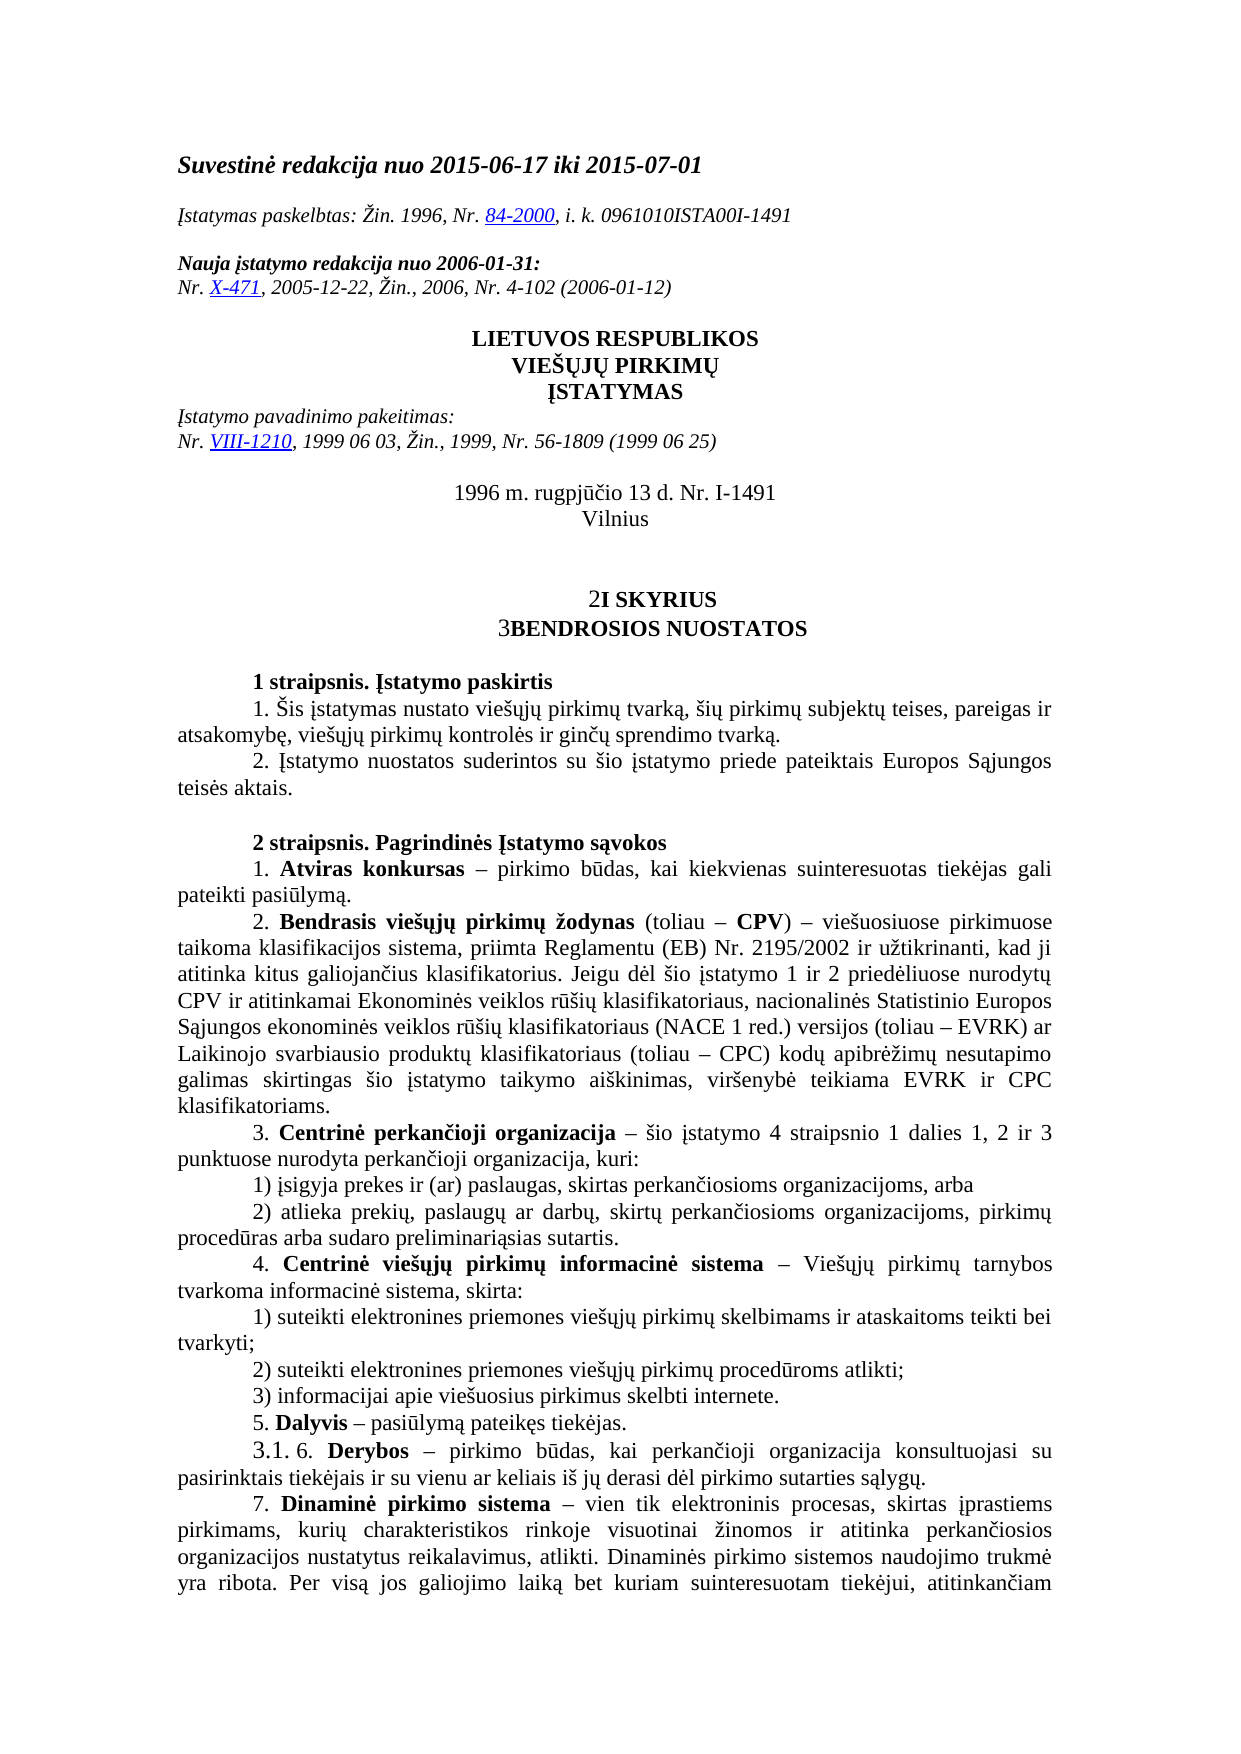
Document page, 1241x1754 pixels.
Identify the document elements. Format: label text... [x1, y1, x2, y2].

text 1. Šis įstatymas nustato viešųjų pirkimų tvarką, šių pirkimų subjektų teises, pareigas ir atsakomybę, viešųjų pirkimų kontrolės ir ginčų sprendimo tvarką. [177, 694, 1053, 747]
text Nr. X-471, 2005-12-22, Žin., 2006, Nr. 4-102 (2006-01-12) [177, 275, 1053, 299]
text 4. Centrinė viešųjų pirkimų informacinė sistema – Viešųjų pirkimų tarnybos tvarkoma informacinė sistema, skirta: [177, 1250, 1053, 1303]
text 7. Dinaminė pirkimo sistema – vien tik elektroninis procesas, skirtas įprastiems pirkimams, kurių charakteristikos rinkoje visuotinai žinomos ir atitinka perkančiosios organizacijos nustatytus reikalavimus, atlikti. Dinaminės pirkimo sistemos naudojimo trukmė yra ribota. Per visą jos galiojimo laiką bet kuriam suinteresuotam tiekėjui, atitinkančiam [177, 1490, 1053, 1595]
text 2. Bendrasis viešųjų pirkimų žodynas (toliau – CPV) – viešuosiuose pirkimuose taikoma klasifikacijos sistema, priimta Reglamentu (EB) Nr. 2195/2002 ir užtikrinanti, kad ji atitinka kitus galiojančius klasifikatorius. Jeigu dėl šio įstatymo 1 ir 2 priedėliuose nurodytų CPV ir atitinkamai Ekonominės veiklos rūšių klasifikatoriaus, nacionalinės Statistinio Europos Sąjungos ekonominės veiklos rūšių klasifikatoriaus (NACE 1 red.) versijos (toliau – EVRK) ar Laikinojo svarbiausio produktų klasifikatoriaus (toliau – CPC) kodų apibrėžimų nesutapimo galimas skirtingas šio įstatymo taikymo aiškinimas, viršenybė teikiama EVRK ir CPC klasifikatoriams. [177, 908, 1053, 1119]
text Įstatymas paskelbtas: Žin. 1996, Nr. 84-2000, i. k. 0961010ISTA00I-1491 [177, 203, 1053, 227]
text 1996 m. rugpjūčio 13 d. Nr. I-1491 [177, 479, 1053, 505]
text VIEŠŲJŲ PIRKIMŲ [177, 352, 1053, 378]
text 2. Įstatymo nuostatos suderintos su šio įstatymo priede pateiktais Europos Sąjungos teisės aktais. [177, 747, 1053, 800]
text 1. Atviras konkursas – pirkimo būdas, kai kiekvienas suinteresuotas tiekėjas gali pateikti pasiūlymą. [177, 855, 1053, 908]
text 3. Centrinė perkančioji organizacija – šio įstatymo 4 straipsnio 1 dalies 1, 2 ir 3 punktuose nurodyta perkančioji organizacija, kuri: [177, 1119, 1053, 1171]
text 2) suteikti elektronines priemones viešųjų pirkimų procedūroms atlikti; [177, 1356, 1053, 1382]
text 2 straipsnis. Pagrindinės Įstatymo sąvokos [177, 829, 1053, 855]
text 5. Dalyvis – pasiūlymą pateikęs tiekėjas. [177, 1408, 1053, 1435]
text 3) informacijai apie viešuosius pirkimus skelbti internete. [177, 1382, 1053, 1408]
subtitle ĮSTATYMAS [177, 378, 1053, 404]
text LIETUVOS RESPUBLIKOS [177, 325, 1053, 352]
text Įstatymo pavadinimo pakeitimas: [177, 404, 1053, 428]
text 1) suteikti elektronines priemones viešųjų pirkimų skelbimams ir ataskaitoms teikti bei tvarkyti; [177, 1303, 1053, 1356]
text Suvestinė redakcija nuo 2015-06-17 iki 2015-07-01 [177, 150, 1053, 179]
text 1 straipsnis. Įstatymo paskirtis [177, 668, 1053, 694]
subtitle I SKYRIUS [177, 584, 1053, 613]
subtitle 6. Derybos – pirkimo būdas, kai perkančioji organizacija konsultuojasi su pasirinktais tiekėjais ir su vienu ar keliais iš jų derasi dėl pirkimo sutarties sąlygų. [177, 1435, 1053, 1490]
subtitle BENDROSIOS NUOSTATOS [177, 613, 1053, 642]
text 1) įsigyja prekes ir (ar) paslaugas, skirtas perkančiosioms organizacijoms, arba [177, 1171, 1053, 1198]
text Nauja įstatymo redakcija nuo 2006-01-31: [177, 251, 1053, 275]
text 2) atlieka prekių, paslaugų ar darbų, skirtų perkančiosioms organizacijoms, pirkimų procedūras arba sudaro preliminariąsias sutartis. [177, 1198, 1053, 1250]
text Vilnius [177, 505, 1053, 532]
text Nr. VIII-1210, 1999 06 03, Žin., 1999, Nr. 56-1809 (1999 06 25) [177, 428, 1053, 453]
